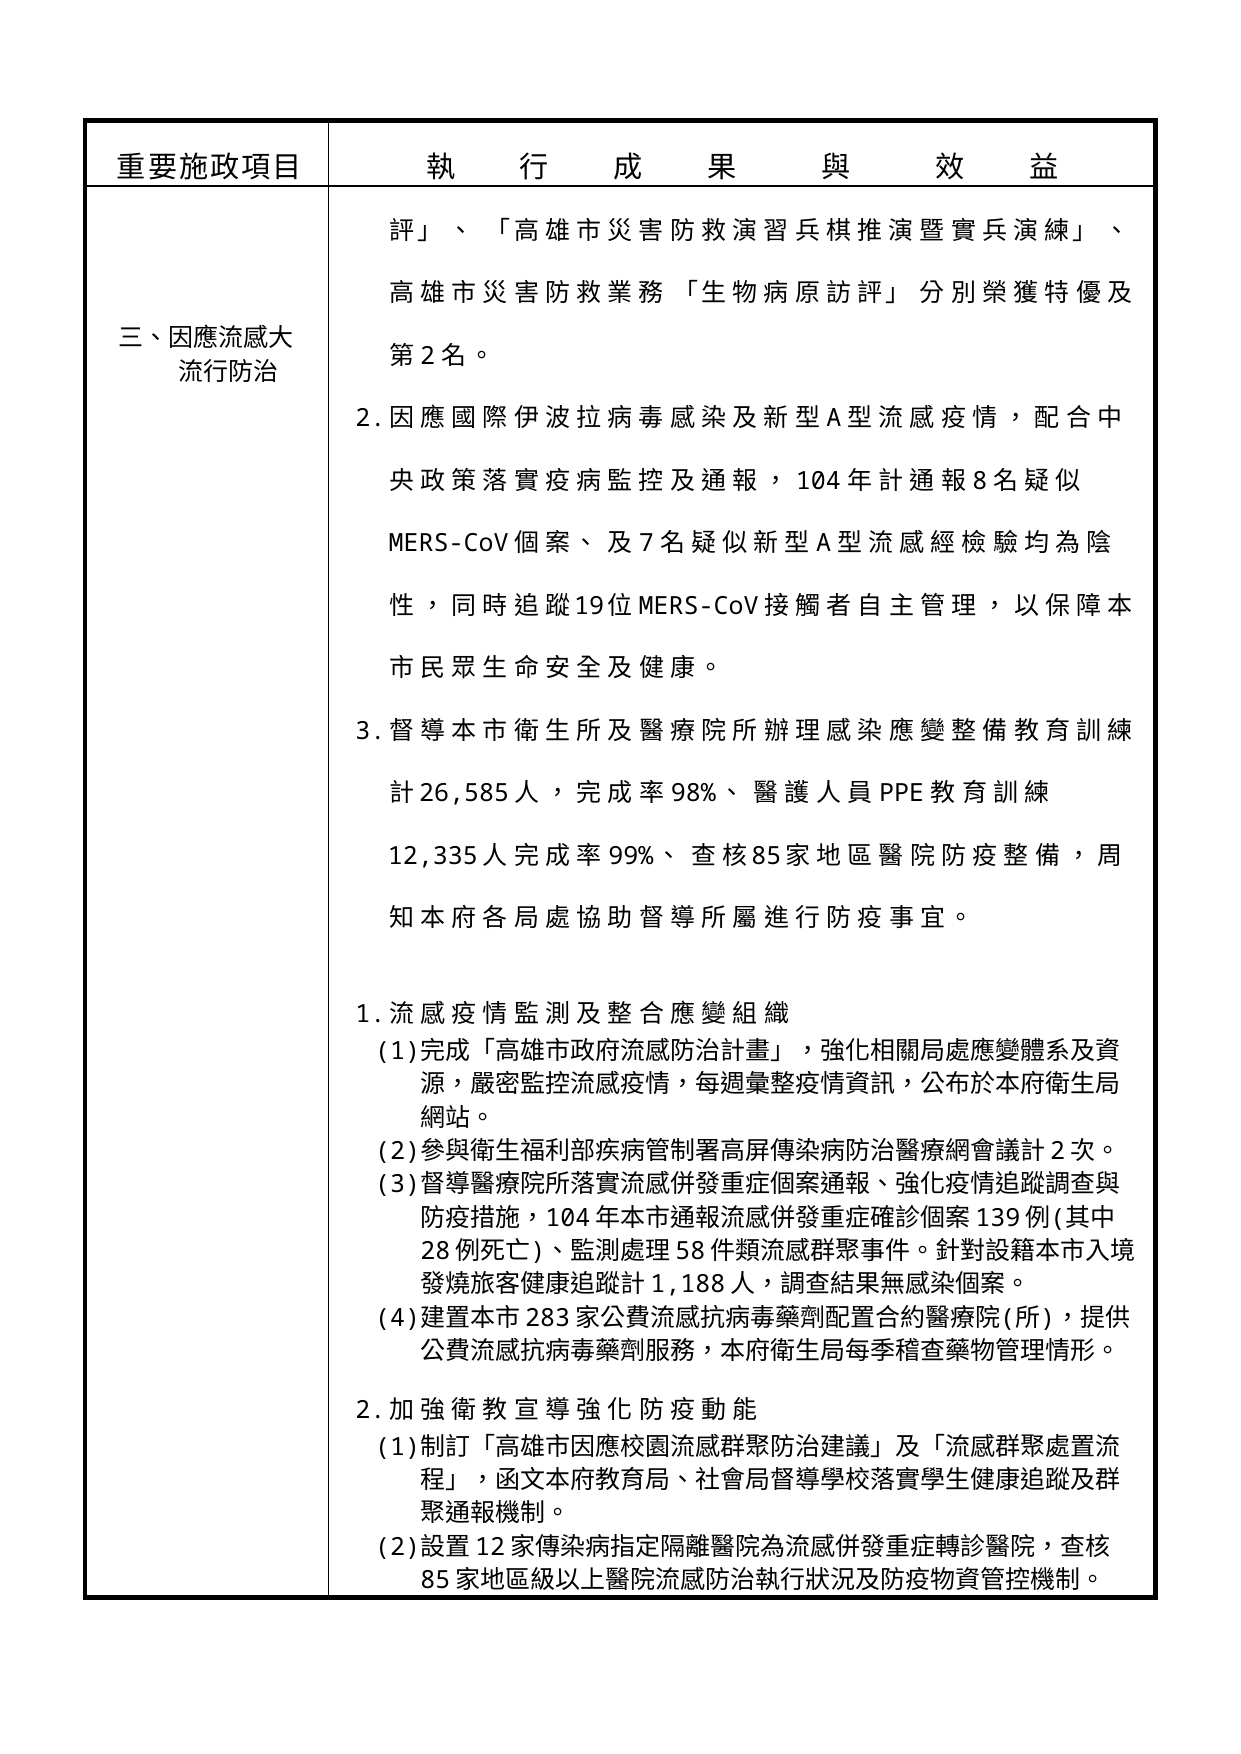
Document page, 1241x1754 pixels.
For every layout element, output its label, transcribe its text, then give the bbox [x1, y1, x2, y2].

table_cell 評」、「高雄市災害防救演習兵棋推演暨實兵演練」、高雄市災害防救業務「生物病原訪評」分別榮獲特優及第2名。 2.因應國際伊波拉病毒感染及新型A型流感疫情，配合中央政策落實疫病監控及通報，104年計通報8名疑似MERS-CoV個案、及7名疑似新型A型流感經檢驗均為陰性，同時追蹤19位MERS-CoV接觸者自主管理，以保障本市民眾生命安全及健康。 3.督導本市衛生所及醫療院所辦理感染應變整備教育訓練計26,585人，完成率98%、醫護人員PPE教育訓練12,335人完成率99%、查核85家地區醫院防疫整備，周知本府各局處協助督導所屬進行防疫事宜。 1.流感疫情監測及整合應變組織 (1)完成「高雄市政府流感防治計畫」，強化相關局處應變體系及資源，嚴密監控流感疫情，每週彙整疫情資訊，公布於本府衛生局網站。 (2)參與衛生福利部疾病管制署高屏傳染病防治醫療網會議計2次。 (3)督導醫療院所落實流感併發重症個案通報、強化疫情追蹤調查與防疫措施，104年本市通報流感併發重症確診個案139例(其中28例死亡)、監測處理58件類流感群聚事件。針對設籍本市入境發燒旅客健康追蹤計1,188人，調查結果無感染個案。 (4)建置本市283家公費流感抗病毒藥劑配置合約醫療院(所)，提供公費流感抗病毒藥劑服務，本府衛生局每季稽查藥物管理情形。 2.加強衛教宣導強化防疫動能 (1)制訂「高雄市因應校園流感群聚防治建議」及「流感群聚處置流程」，函文本府教育局、社會局督導學校落實學生健康追蹤及群聚通報機制。 (2)設置12家傳染病指定隔離醫院為流感併發重症轉診醫院，查核85家地區級以上醫院流感防治執行狀況及防疫物資管控機制。 [329, 187, 1153, 1595]
table_cell 三、因應流感大流行防治 [87, 187, 328, 1595]
table_header 重要施政項目 [87, 123, 328, 185]
table_header 執 行 成 果 與 效 益 [329, 123, 1153, 185]
